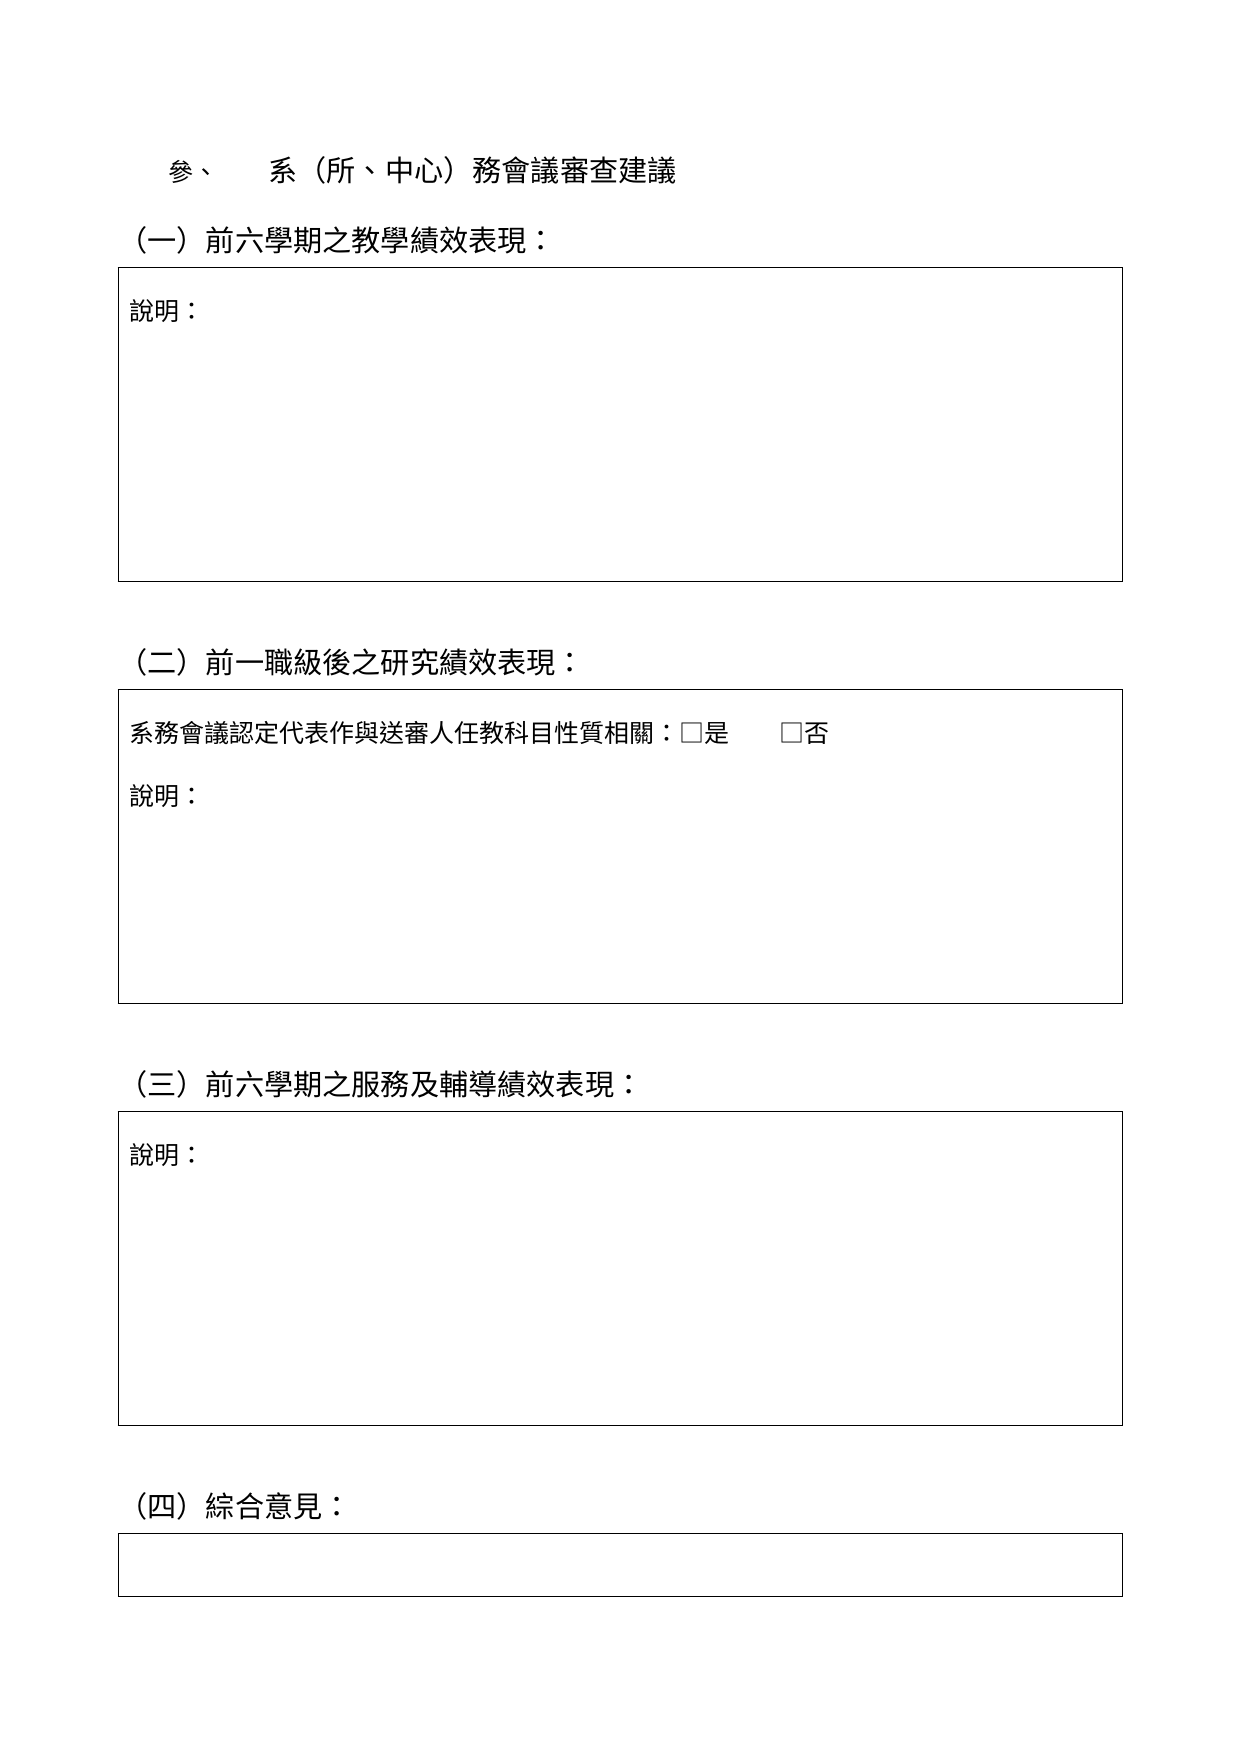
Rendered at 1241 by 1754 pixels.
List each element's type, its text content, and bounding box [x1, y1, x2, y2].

table_header [119, 1534, 1122, 1596]
list 系（所、中心）務會議審查建議 [168, 127, 1122, 189]
text （四）綜合意見： [118, 1463, 1122, 1526]
table_header 說明： [119, 1112, 1122, 1425]
text （一）前六學期之教學績效表現： [118, 197, 1122, 259]
text （二）前一職級後之研究績效表現： [118, 619, 1122, 682]
table_header 系務會議認定代表作與送審人任教科目性質相關：□是 □否 說明： [119, 690, 1122, 1003]
table_header 說明： [119, 268, 1122, 581]
text （三）前六學期之服務及輔導績效表現： [118, 1041, 1122, 1104]
